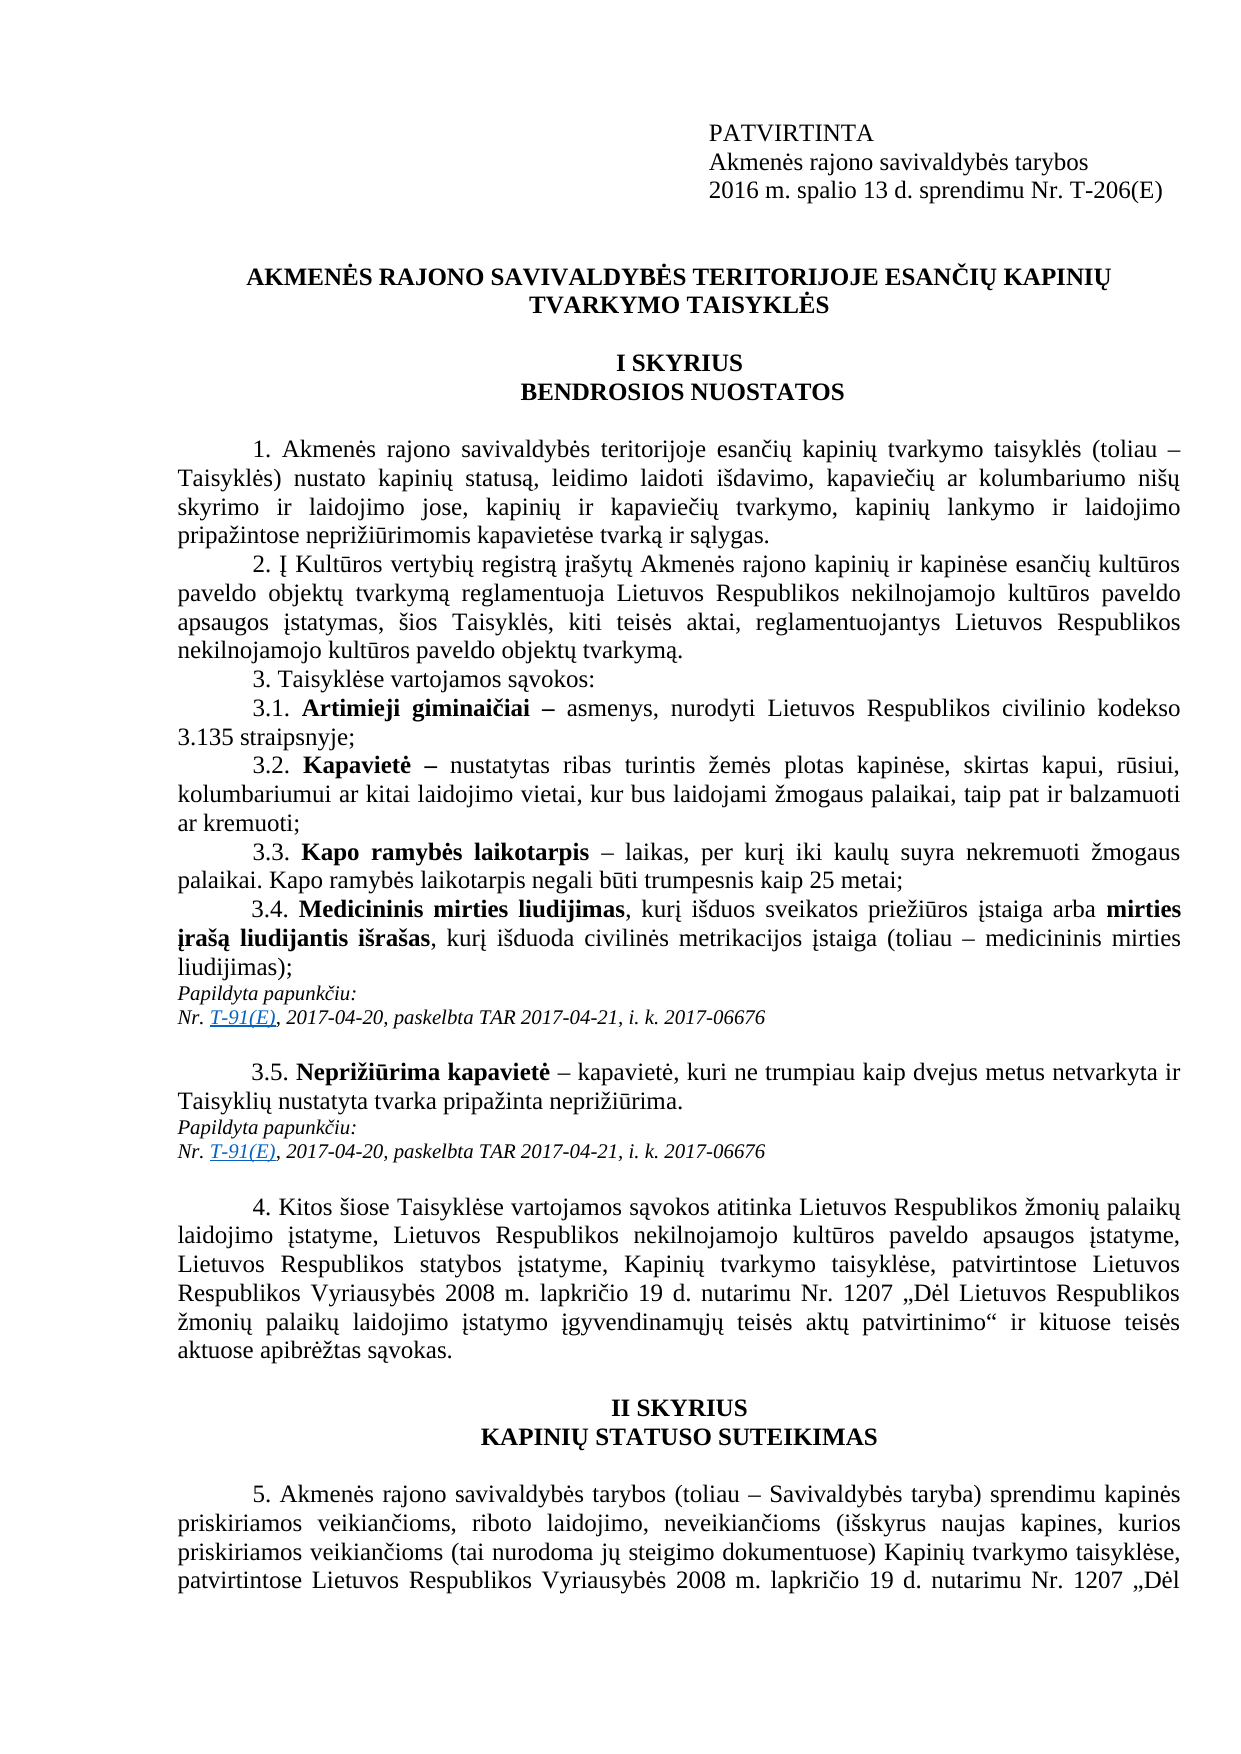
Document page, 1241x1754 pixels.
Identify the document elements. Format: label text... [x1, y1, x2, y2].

text 3. Taisyklėse vartojamos sąvokos: [177, 664, 1181, 693]
text Papildyta papunkčiu: [177, 981, 1181, 1005]
text 3.2. Kapavietė – nustatytas ribas turintis žemės plotas kapinėse, skirtas kapui, rūsiui, kolumbariumui ar kitai laidojimo vietai, kur bus laidojami žmogaus palaikai, taip pat ir balzamuoti ar kremuoti; [177, 751, 1181, 837]
text AKMENĖS RAJONO SAVIVALDYBĖS TERITORIJOJE ESANČIŲ KAPINIŲ TVARKYMO TAISYKLĖS [177, 262, 1181, 319]
text 4. Kitos šiose Taisyklėse vartojamos sąvokos atitinka Lietuvos Respublikos žmonių palaikų laidojimo įstatyme, Lietuvos Respublikos nekilnojamojo kultūros paveldo apsaugos įstatyme, Lietuvos Respublikos statybos įstatyme, Kapinių tvarkymo taisyklėse, patvirtintose Lietuvos Respublikos Vyriausybės 2008 m. lapkričio 19 d. nutarimu Nr. 1207 „Dėl Lietuvos Respublikos žmonių palaikų laidojimo įstatymo įgyvendinamųjų teisės aktų patvirtinimo“ ir kituose teisės aktuose apibrėžtas sąvokas. [177, 1192, 1181, 1364]
text KAPINIŲ STATUSO SUTEIKIMAS [177, 1422, 1181, 1451]
text 3.4. Medicininis mirties liudijimas, kurį išduos sveikatos priežiūros įstaiga arba mirties įrašą liudijantis išrašas, kurį išduoda civilinės metrikacijos įstaiga (toliau – medicininis mirties liudijimas); [177, 894, 1181, 981]
text 3.1. Artimieji giminaičiai – asmenys, nurodyti Lietuvos Respublikos civilinio kodekso 3.135 straipsnyje; [177, 693, 1181, 751]
text 2. Į Kultūros vertybių registrą įrašytų Akmenės rajono kapinių ir kapinėse esančių kultūros paveldo objektų tvarkymą reglamentuoja Lietuvos Respublikos nekilnojamojo kultūros paveldo apsaugos įstatymas, šios Taisyklės, kiti teisės aktai, reglamentuojantys Lietuvos Respublikos nekilnojamojo kultūros paveldo objektų tvarkymą. [177, 549, 1181, 664]
text 3.3. Kapo ramybės laikotarpis – laikas, per kurį iki kaulų suyra nekremuoti žmogaus palaikai. Kapo ramybės laikotarpis negali būti trumpesnis kaip 25 metai; [177, 837, 1181, 894]
text PATVIRTINTA [709, 118, 1181, 147]
text Papildyta papunkčiu: [177, 1115, 1181, 1139]
text 5. Akmenės rajono savivaldybės tarybos (toliau – Savivaldybės taryba) sprendimu kapinės priskiriamos veikiančioms, riboto laidojimo, neveikiančioms (išskyrus naujas kapines, kurios priskiriamos veikiančioms (tai nurodoma jų steigimo dokumentuose) Kapinių tvarkymo taisyklėse, patvirtintose Lietuvos Respublikos Vyriausybės 2008 m. lapkričio 19 d. nutarimu Nr. 1207 „Dėl [177, 1479, 1181, 1594]
text Nr. T-91(E), 2017-04-20, paskelbta TAR 2017-04-21, i. k. 2017-06676 [177, 1139, 1181, 1163]
text I SKYRIUS [177, 348, 1181, 377]
text BENDROSIOS NUOSTATOS [177, 377, 1181, 406]
text 1. Akmenės rajono savivaldybės teritorijoje esančių kapinių tvarkymo taisyklės (toliau – Taisyklės) nustato kapinių statusą, leidimo laidoti išdavimo, kapaviečių ar kolumbariumo nišų skyrimo ir laidojimo jose, kapinių ir kapaviečių tvarkymo, kapinių lankymo ir laidojimo pripažintose neprižiūrimomis kapavietėse tvarką ir sąlygas. [177, 434, 1181, 549]
text 2016 m. spalio 13 d. sprendimu Nr. T-206(E) [709, 176, 1181, 204]
text II SKYRIUS [177, 1393, 1181, 1422]
text Akmenės rajono savivaldybės tarybos [709, 147, 1181, 176]
text Nr. T-91(E), 2017-04-20, paskelbta TAR 2017-04-21, i. k. 2017-06676 [177, 1005, 1181, 1029]
text 3.5. Neprižiūrima kapavietė – kapavietė, kuri ne trumpiau kaip dvejus metus netvarkyta ir Taisyklių nustatyta tvarka pripažinta neprižiūrima. [177, 1057, 1181, 1115]
